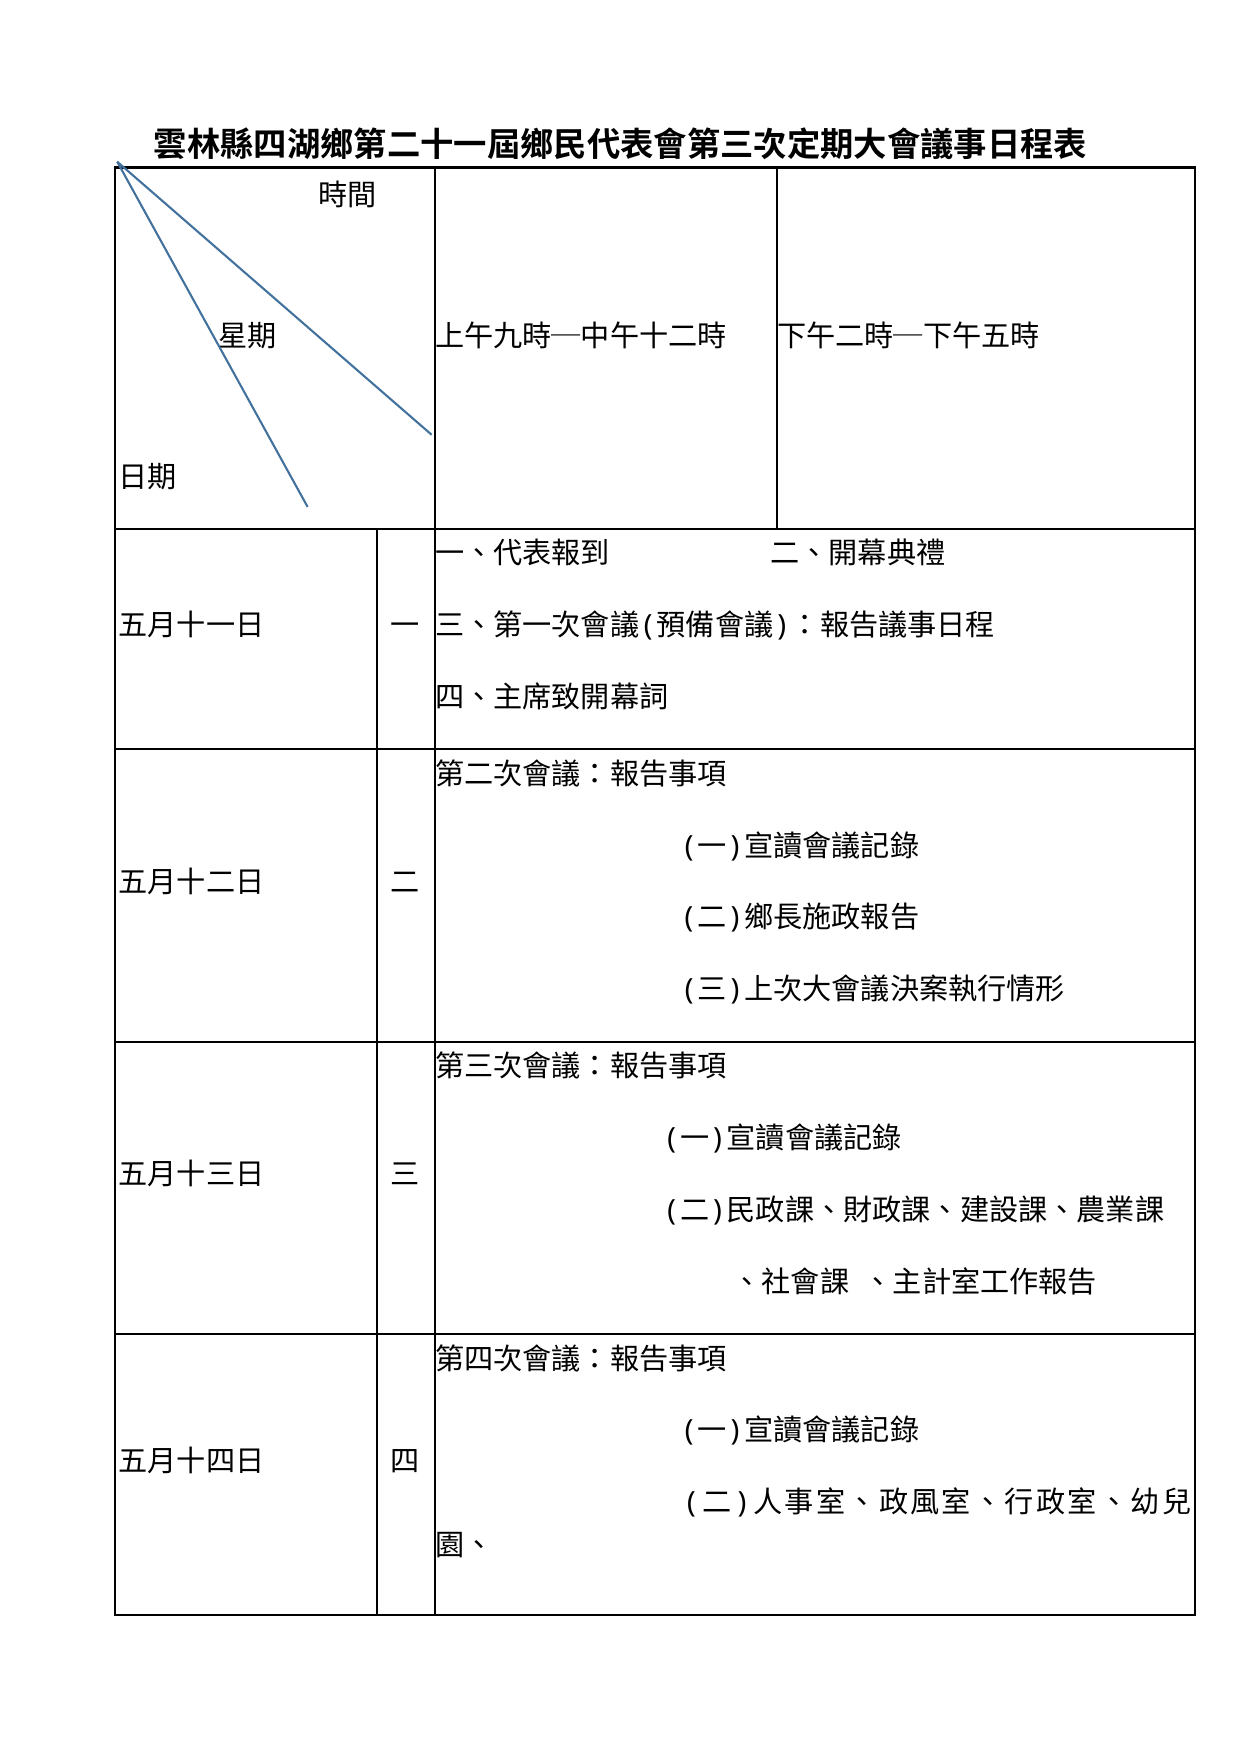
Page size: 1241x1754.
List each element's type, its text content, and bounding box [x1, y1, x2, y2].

table_header 時間 星期 日期 [116, 169, 434, 528]
table_cell 五月十一日 [116, 530, 376, 748]
table_cell 五月十二日 [116, 750, 376, 1041]
table_cell 第二次會議：報告事項 (一)宣讀會議記錄 (二)鄉長施政報告 (三)上次大會議決案執行情形 [436, 750, 1194, 1041]
table_cell 第四次會議：報告事項 (一)宣讀會議記錄 (二)人事室、政風室、行政室、幼兒園、 [436, 1335, 1194, 1614]
table_header 下午二時─下午五時 [778, 169, 1194, 528]
table_cell 三 [378, 1043, 434, 1333]
table_cell 五月十四日 [116, 1335, 376, 1614]
table_header 上午九時─中午十二時 [436, 169, 776, 528]
table_cell 四 [378, 1335, 434, 1614]
table_cell 五月十三日 [116, 1043, 376, 1333]
table_cell 二 [378, 750, 434, 1041]
table_cell 一、代表報到 二、開幕典禮 三、第一次會議(預備會議)：報告議事日程 四、主席致開幕詞 [436, 530, 1194, 748]
table_cell 第三次會議：報告事項 (一)宣讀會議記錄 (二)民政課、財政課、建設課、農業課 、社會課 、主計室工作報告 [436, 1043, 1194, 1333]
table_cell 一 [378, 530, 434, 748]
text 雲林縣四湖鄉第二十一屆鄉民代表會第三次定期大會議事日程表 [118, 118, 1122, 166]
